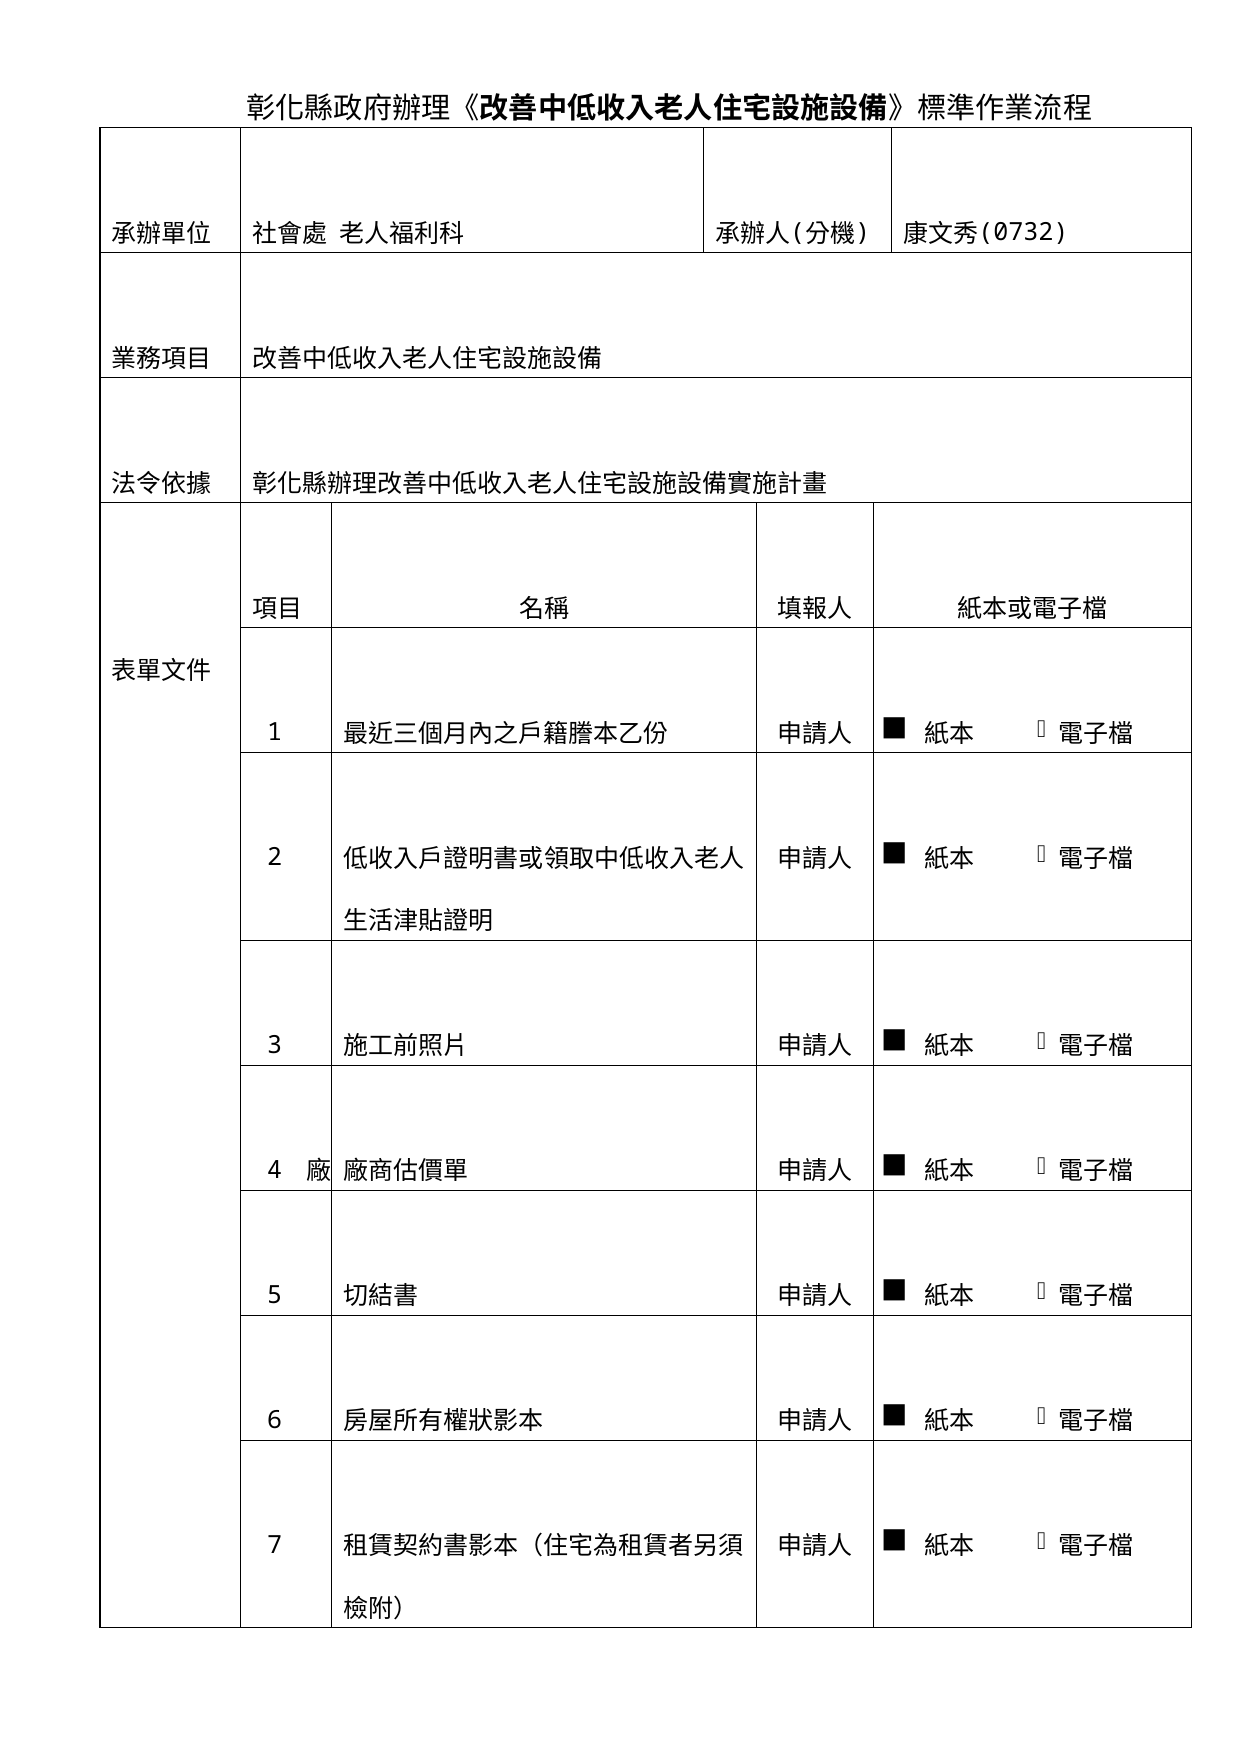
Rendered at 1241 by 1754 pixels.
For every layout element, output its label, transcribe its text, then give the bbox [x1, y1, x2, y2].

table_cell 3 [241, 941, 331, 1064]
table_cell 房屋所有權狀影本 [332, 1316, 756, 1439]
table_cell  紙本  電子檔 [874, 1066, 1191, 1189]
table_cell 施工前照片 [332, 941, 756, 1064]
table_cell 1 [241, 628, 331, 752]
table_cell 申請人 [757, 1191, 873, 1314]
table_header 康文秀(0732) [892, 128, 1191, 252]
table_cell 表單文件 [101, 503, 240, 1627]
table_cell 7 [241, 1441, 331, 1627]
table_cell  紙本  電子檔 [874, 753, 1191, 939]
table_cell 名稱 [332, 503, 756, 627]
table_cell 項目 [241, 503, 331, 627]
table_cell 改善中低收入老人住宅設施設備 [241, 253, 1191, 377]
table_cell 租賃契約書影本（住宅為租賃者另須檢附） [332, 1441, 756, 1627]
table_cell  紙本  電子檔 [874, 628, 1191, 752]
table_cell  紙本  電子檔 [874, 1441, 1191, 1627]
table_cell 2 [241, 753, 331, 939]
table_cell 4 [241, 1066, 331, 1189]
table_cell 6 [241, 1316, 331, 1439]
table_cell 最近三個月內之戶籍謄本乙份 [332, 628, 756, 752]
table_cell  紙本  電子檔 [874, 1316, 1191, 1439]
table_cell 填報人 [757, 503, 873, 627]
table_header 社會處 老人福利科 [241, 128, 703, 252]
table_cell 法令依據 [101, 378, 240, 502]
table_header 承辦人(分機) [704, 128, 891, 252]
table_cell 紙本或電子檔 [874, 503, 1191, 627]
table_cell 5 [241, 1191, 331, 1314]
table_cell 低收入戶證明書或領取中低收入老人生活津貼證明 [332, 753, 756, 939]
table_cell 申請人 [757, 1066, 873, 1189]
table_cell 彰化縣辦理改善中低收入老人住宅設施設備實施計畫 [241, 378, 1191, 502]
table_cell 申請人 [757, 1316, 873, 1439]
table_cell 廠 廠商估價單 [332, 1066, 756, 1189]
table_cell 申請人 [757, 753, 873, 939]
table_cell  紙本  電子檔 [874, 941, 1191, 1064]
table_cell 切結書 [332, 1191, 756, 1314]
table_cell 申請人 [757, 1441, 873, 1627]
table_cell 申請人 [757, 941, 873, 1064]
text 彰化縣政府辦理《改善中低收入老人住宅設施設備》標準作業流程 [89, 64, 1152, 127]
table_cell 申請人 [757, 628, 873, 752]
table_cell  紙本  電子檔 [874, 1191, 1191, 1314]
table_header 承辦單位 [101, 128, 240, 252]
table_cell 業務項目 [101, 253, 240, 377]
